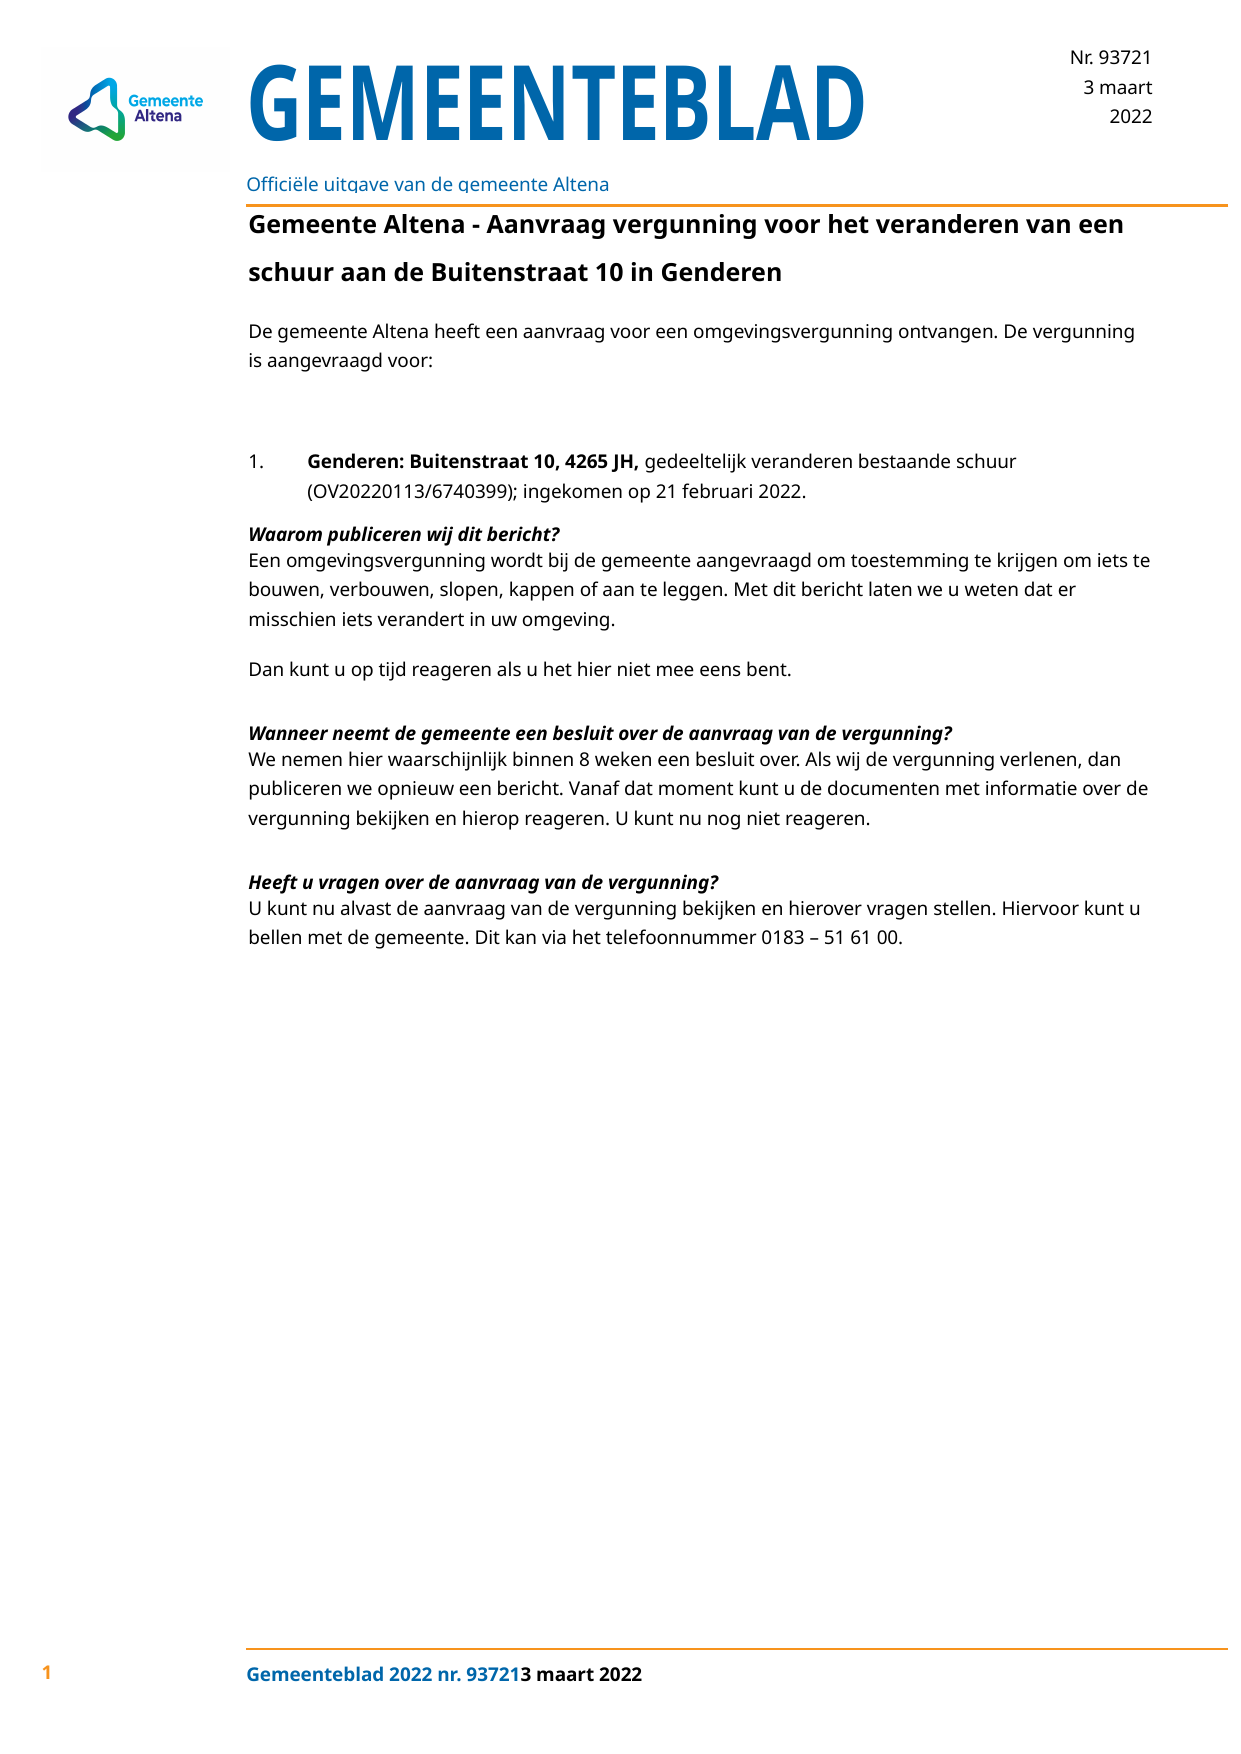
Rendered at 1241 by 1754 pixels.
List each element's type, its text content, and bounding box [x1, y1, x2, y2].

picture [41, 47, 231, 172]
text U kunt nu alvast de aanvraag van de vergunning bekijken en hierover vragen stellen. Hiervoor kunt u bellen met de gemeente. Dit kan via het telefoonnummer 0183 – 51 61 00. [248, 895, 1152, 950]
text We nemen hier waarschijnlijk binnen 8 weken een besluit over. Als wij de vergunning verlenen, dan publiceren we opnieuw een bericht. Vanaf dat moment kunt u de documenten met informatie over de vergunning bekijken en hierop reageren. U kunt nu nog niet reageren. [248, 746, 1152, 831]
text Een omgevingsvergunning wordt bij de gemeente aangevraagd om toestemming te krijgen om iets te bouwen, verbouwen, slopen, kappen of aan te leggen. Met dit bericht laten we u weten dat er misschien iets verandert in uw omgeving. [248, 547, 1152, 632]
text Heeft u vragen over de aanvraag van de vergunning? [248, 869, 1152, 895]
text Waarom publiceren wij dit bericht? [248, 521, 1152, 547]
text De gemeente Altena heeft een aanvraag voor een omgevingsvergunning ontvangen. De vergunning is aangevraagd voor: [248, 318, 1152, 373]
text Dan kunt u op tijd reageren als u het hier niet mee eens bent. [248, 656, 1152, 682]
list Genderen: Buitenstraat 10, 4265 JH, gedeeltelijk veranderen bestaande schuur (OV20220113/6740399); ingekomen op 21 februari 2022. [248, 448, 1152, 504]
text Gemeente Altena - Aanvraag vergunning voor het veranderen van een schuur aan de Buitenstraat 10 in Genderen [248, 207, 1152, 288]
text Wanneer neemt de gemeente een besluit over de aanvraag van de vergunning? [248, 720, 1152, 746]
